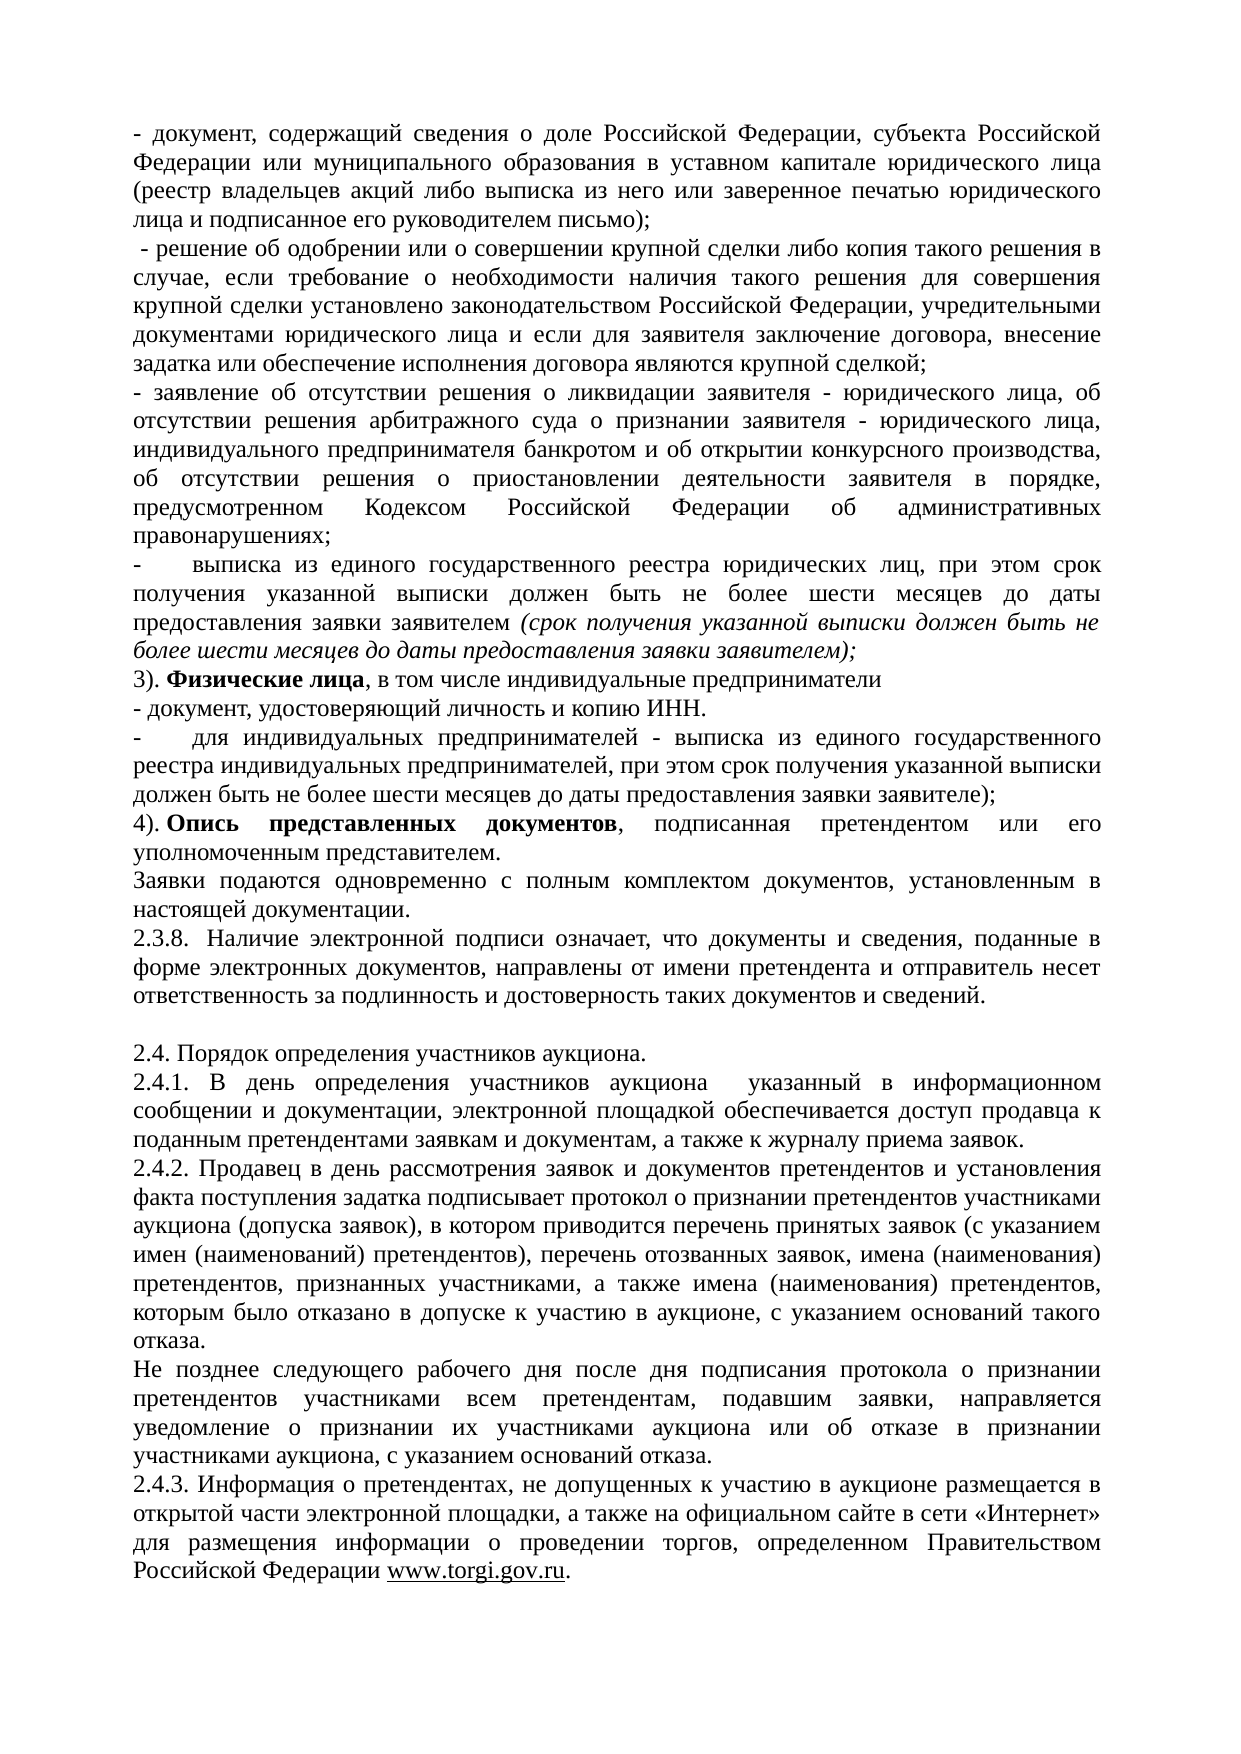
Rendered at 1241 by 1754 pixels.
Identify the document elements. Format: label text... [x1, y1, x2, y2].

text 2.4.1. В день определения участников аукциона указанный в информационном сообщении и документации, электронной площадкой обеспечивается доступ продавца к поданным претендентами заявкам и документам, а также к журналу приема заявок. [133, 1067, 1102, 1153]
text - выписка из единого государственного реестра юридических лиц, при этом срок получения указанной выписки должен быть не более шести месяцев до даты предоставления заявки заявителем (срок получения указанной выписки должен быть не более шести месяцев до даты предоставления заявки заявителем); [133, 549, 1102, 664]
text - документ, удостоверяющий личность и копию ИНН. [133, 693, 1102, 722]
text - документ, содержащий сведения о доле Российской Федерации, субъекта Российской Федерации или муниципального образования в уставном капитале юридического лица (реестр владельцев акций либо выписка из него или заверенное печатью юридического лица и подписанное его руководителем письмо); [133, 118, 1102, 233]
text Не позднее следующего рабочего дня после дня подписания протокола о признании претендентов участниками всем претендентам, подавшим заявки, направляется уведомление о признании их участниками аукциона или об отказе в признании участниками аукциона, с указанием оснований отказа. [133, 1354, 1102, 1469]
text 4). Опись представленных документов, подписанная претендентом или его уполномоченным представителем. [133, 808, 1102, 866]
text - для индивидуальных предпринимателей - выписка из единого государственного реестра индивидуальных предпринимателей, при этом срок получения указанной выписки должен быть не более шести месяцев до даты предоставления заявки заявителе); [133, 722, 1102, 808]
text - решение об одобрении или о совершении крупной сделки либо копия такого решения в случае, если требование о необходимости наличия такого решения для совершения крупной сделки установлено законодательством Российской Федерации, учредительными документами юридического лица и если для заявителя заключение договора, внесение задатка или обеспечение исполнения договора являются крупной сделкой; [133, 233, 1102, 377]
text 2.4.2. Продавец в день рассмотрения заявок и документов претендентов и установления факта поступления задатка подписывает протокол о признании претендентов участниками аукциона (допуска заявок), в котором приводится перечень принятых заявок (с указанием имен (наименований) претендентов), перечень отозванных заявок, имена (наименования) претендентов, признанных участниками, а также имена (наименования) претендентов, которым было отказано в допуске к участию в аукционе, с указанием оснований такого отказа. [133, 1153, 1102, 1354]
text - заявление об отсутствии решения о ликвидации заявителя - юридического лица, об отсутствии решения арбитражного суда о признании заявителя - юридического лица, индивидуального предпринимателя банкротом и об открытии конкурсного производства, об отсутствии решения о приостановлении деятельности заявителя в порядке, предусмотренном Кодексом Российской Федерации об административных правонарушениях; [133, 377, 1102, 549]
text 3). Физические лица, в том числе индивидуальные предприниматели [133, 664, 1102, 693]
text 2.3.8. Наличие электронной подписи означает, что документы и сведения, поданные в форме электронных документов, направлены от имени претендента и отправитель несет ответственность за подлинность и достоверность таких документов и сведений. [133, 923, 1102, 1009]
text 2.4.3. Информация о претендентах, не допущенных к участию в аукционе размещается в открытой части электронной площадки, а также на официальном сайте в сети «Интернет» для размещения информации о проведении торгов, определенном Правительством Российской Федерации www.torgi.gov.ru. [133, 1469, 1102, 1584]
text 2.4. Порядок определения участников аукциона. [133, 1038, 1102, 1067]
text Заявки подаются одновременно с полным комплектом документов, установленным в настоящей документации. [133, 866, 1102, 923]
